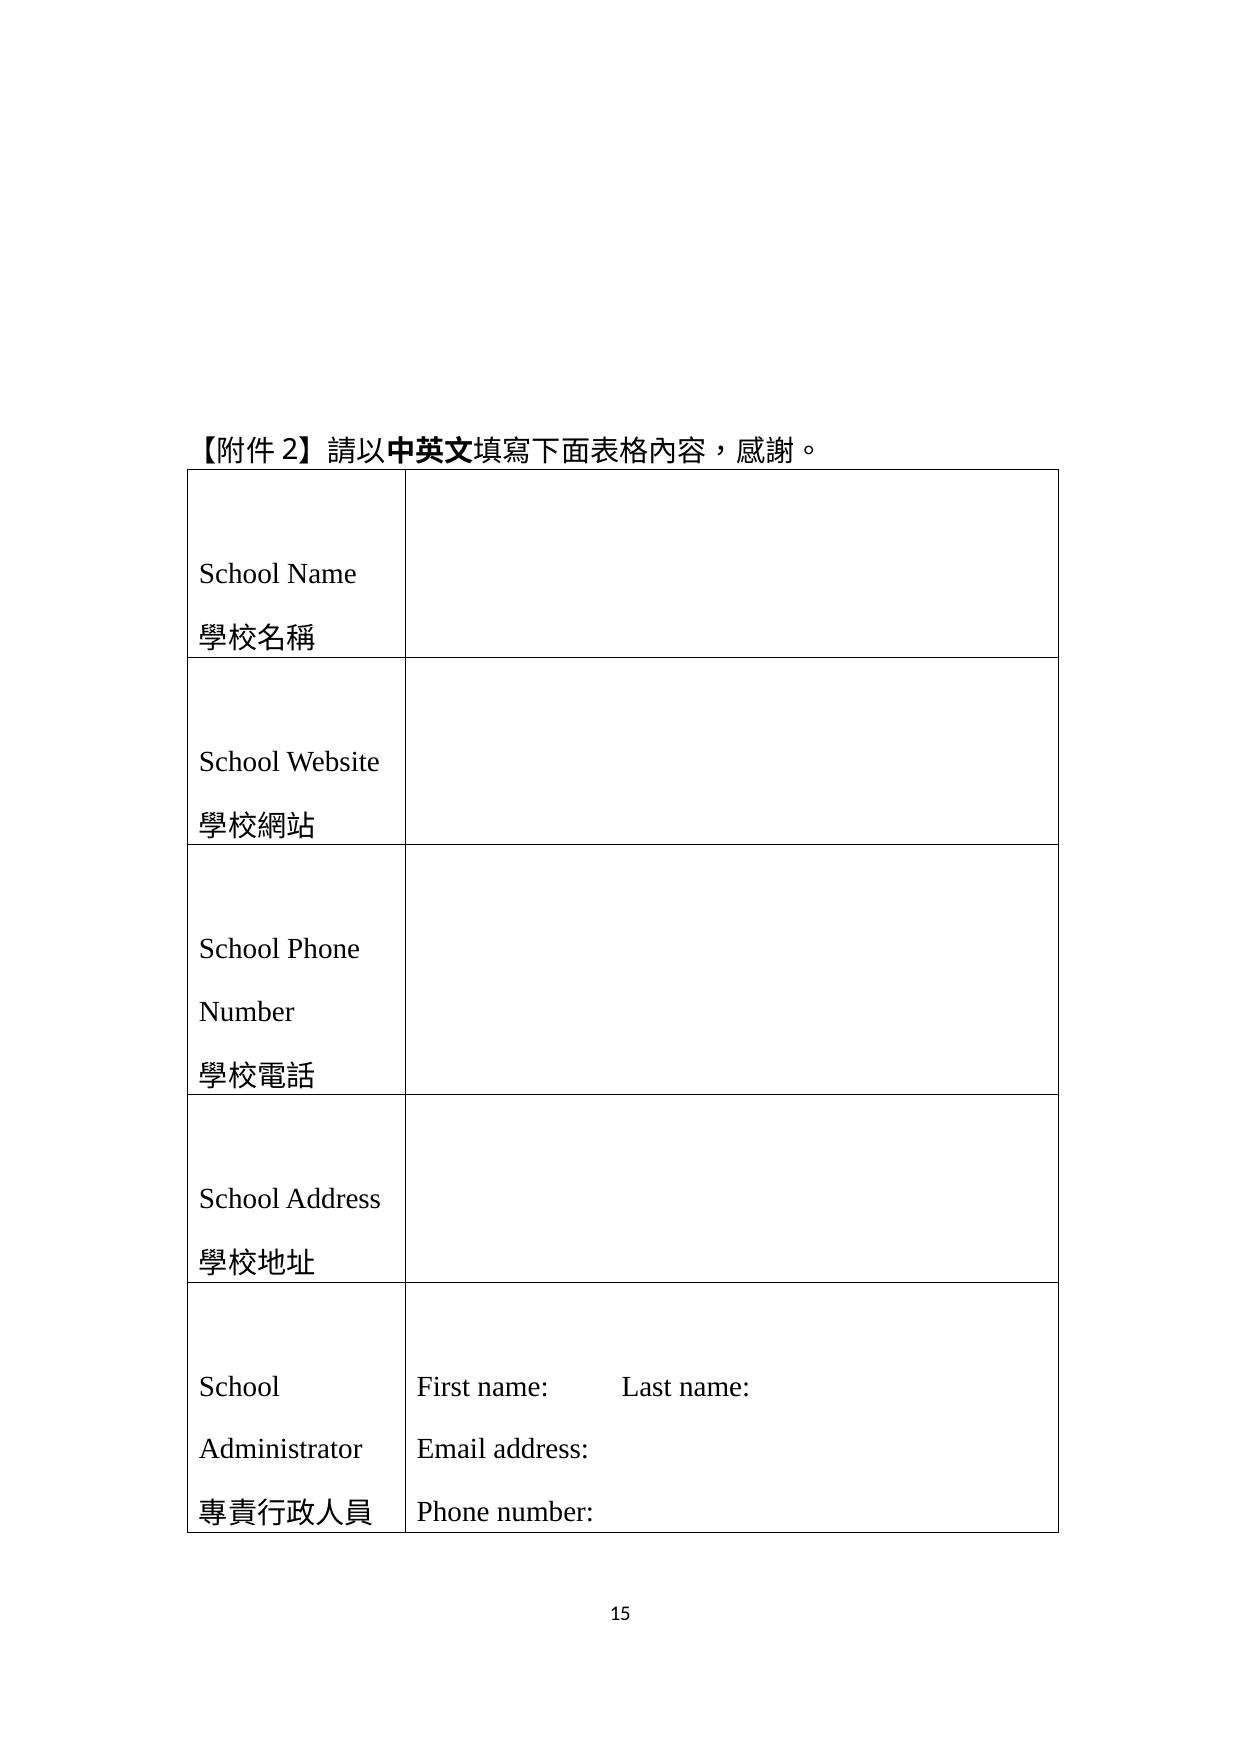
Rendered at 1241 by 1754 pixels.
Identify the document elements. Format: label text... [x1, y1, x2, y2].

table_cell [406, 1095, 1058, 1282]
table_cell [406, 658, 1058, 844]
table_cell [406, 845, 1058, 1094]
table_cell School Address 學校地址 [188, 1095, 405, 1282]
table_header [406, 470, 1058, 657]
table_header School Name 學校名稱 [188, 470, 405, 657]
table_cell First name: Last name: Email address: Phone number: [406, 1283, 1058, 1532]
text 【附件2】請以中英文填寫下面表格內容，感謝。 [187, 407, 1053, 469]
table_cell School Website 學校網站 [188, 658, 405, 844]
table_cell School Phone Number 學校電話 [188, 845, 405, 1094]
table_cell School Administrator 專責行政人員 [188, 1283, 405, 1532]
